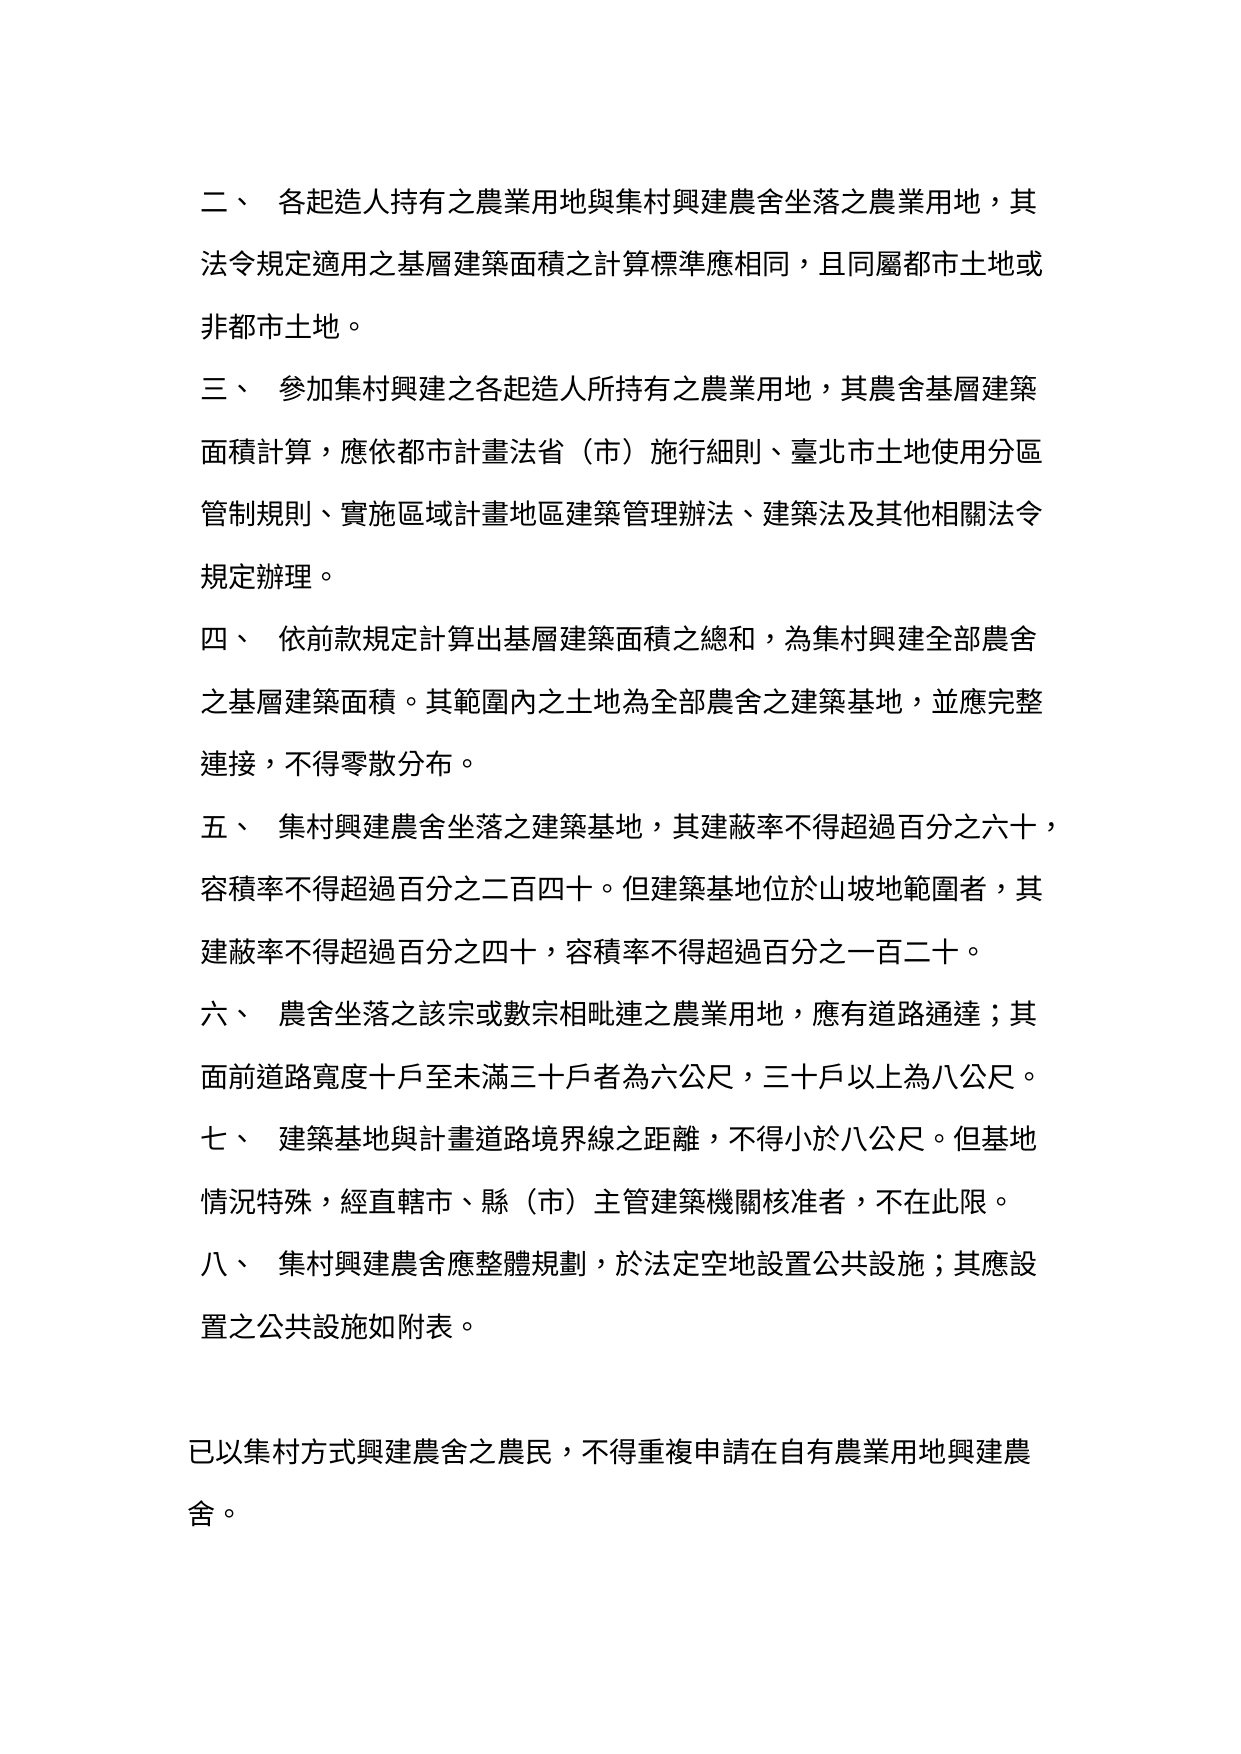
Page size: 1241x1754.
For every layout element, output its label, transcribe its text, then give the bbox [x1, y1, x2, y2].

text 六、 農舍坐落之該宗或數宗相毗連之農業用地，應有道路通達；其面前道路寬度十戶至未滿三十戶者為六公尺，三十戶以上為八公尺。 [200, 971, 1053, 1096]
text 三、 參加集村興建之各起造人所持有之農業用地，其農舍基層建築面積計算，應依都市計畫法省（市）施行細則、臺北市土地使用分區管制規則、實施區域計畫地區建築管理辦法、建築法及其他相關法令規定辦理。 [200, 346, 1053, 596]
text 五、 集村興建農舍坐落之建築基地，其建蔽率不得超過百分之六十，容積率不得超過百分之二百四十。但建築基地位於山坡地範圍者，其建蔽率不得超過百分之四十，容積率不得超過百分之一百二十。 [200, 783, 1053, 971]
text 七、 建築基地與計畫道路境界線之距離，不得小於八公尺。但基地情況特殊，經直轄市、縣（市）主管建築機關核准者，不在此限。 [200, 1096, 1053, 1221]
text 已以集村方式興建農舍之農民，不得重複申請在自有農業用地興建農舍。 [187, 1408, 1053, 1533]
text 四、 依前款規定計算出基層建築面積之總和，為集村興建全部農舍之基層建築面積。其範圍內之土地為全部農舍之建築基地，並應完整連接，不得零散分布。 [200, 596, 1053, 783]
text 八、 集村興建農舍應整體規劃，於法定空地設置公共設施；其應設置之公共設施如附表。 [200, 1221, 1053, 1346]
text 二、 各起造人持有之農業用地與集村興建農舍坐落之農業用地，其法令規定適用之基層建築面積之計算標準應相同，且同屬都市土地或非都市土地。 [200, 158, 1053, 346]
